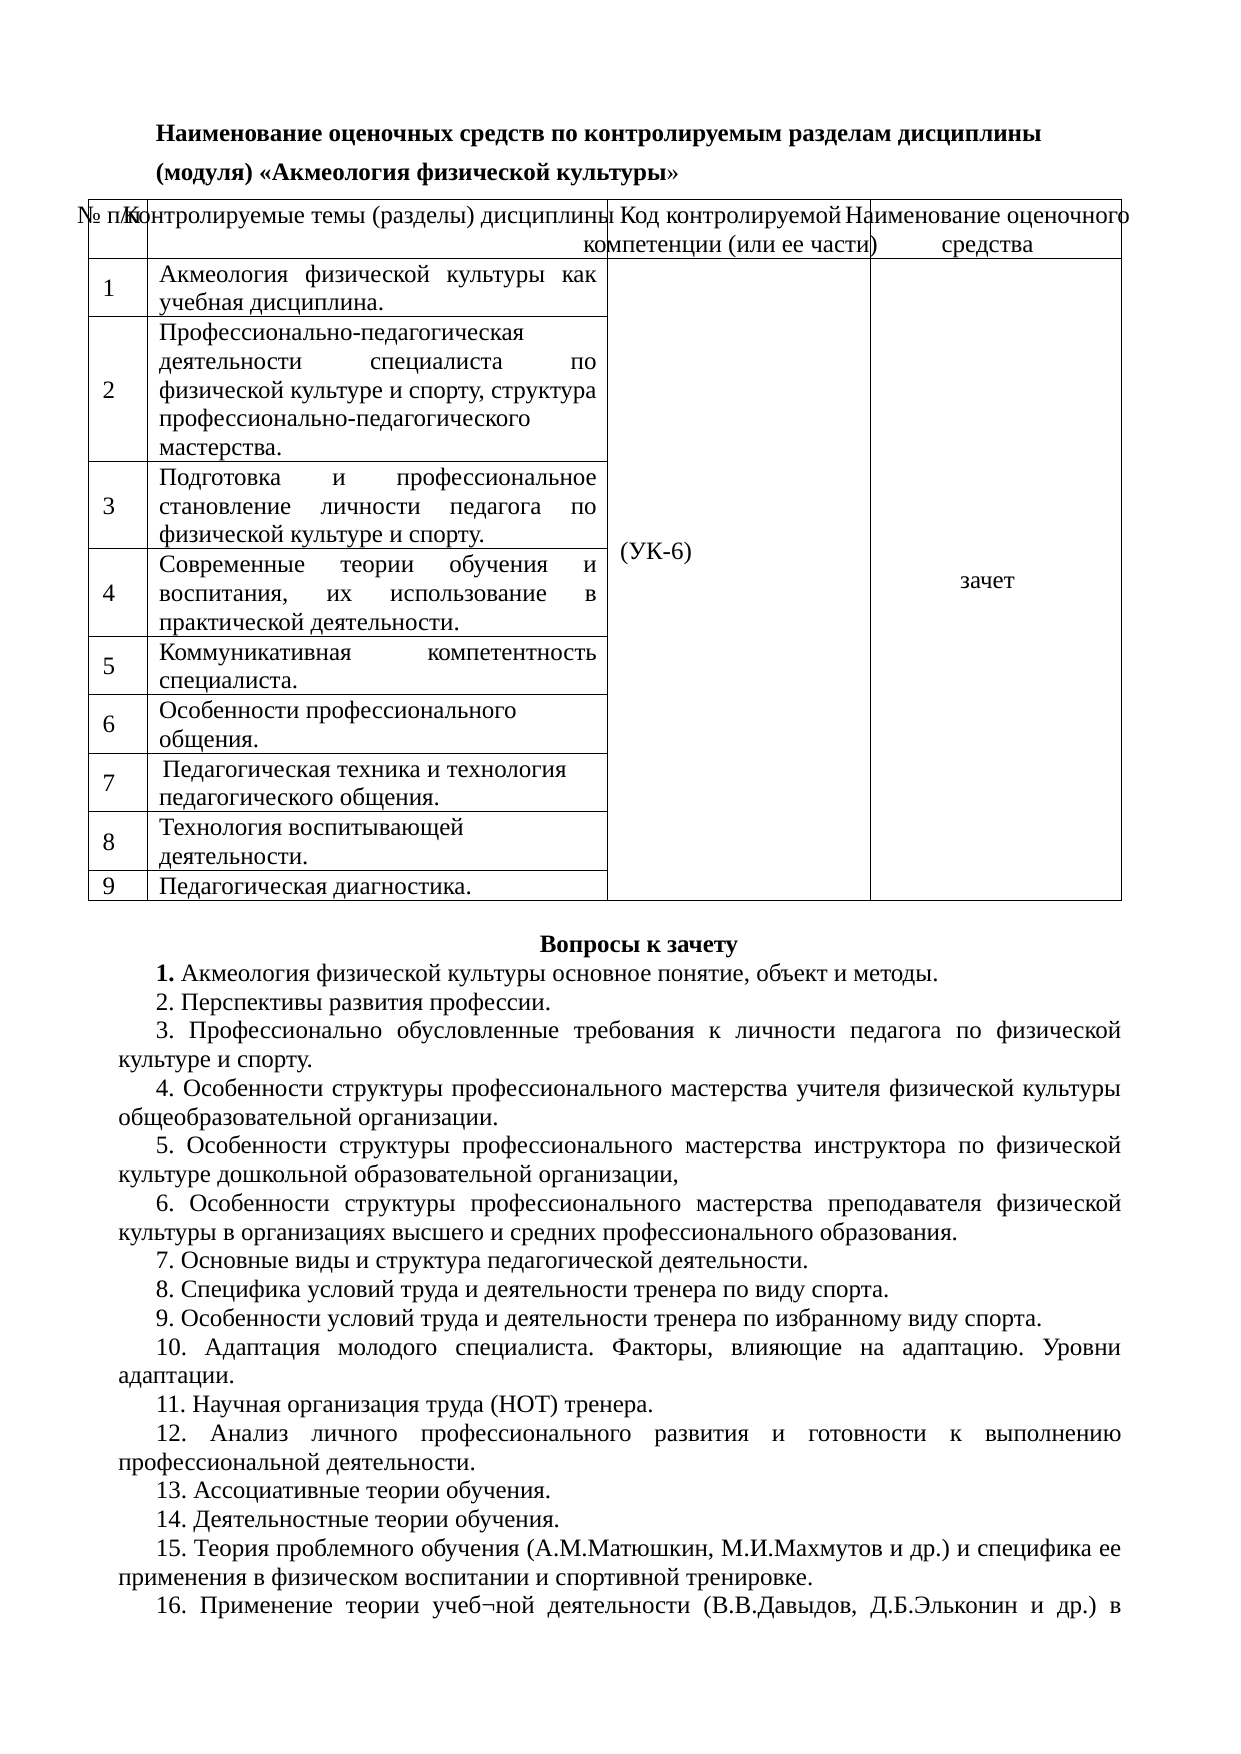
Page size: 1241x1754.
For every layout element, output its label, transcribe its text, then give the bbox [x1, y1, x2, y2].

text 10. Адаптация молодого специалиста. Факторы, влияющие на адаптацию. Уровни адаптации. [118, 1332, 1122, 1389]
table_cell 5 [89, 637, 147, 694]
text 4. Особенности структуры профессионального мастерства учителя физической культуры общеобразовательной организации. [118, 1073, 1122, 1131]
table_cell 8 [89, 812, 147, 870]
text 9. Особенности условий труда и деятельности тренера по избранному виду спорта. [118, 1303, 1122, 1332]
table_cell 6 [89, 695, 147, 753]
text 13. Ассоциативные теории обучения. [118, 1476, 1122, 1504]
text 8. Специфика условий труда и деятельности тренера по виду спорта. [118, 1274, 1122, 1303]
text (модуля) «Акмеология физической культуры» [118, 153, 1122, 187]
text 14. Деятельностные теории обучения. [118, 1504, 1122, 1533]
text 15. Теория проблемного обучения (А.М.Матюшкин, М.И.Махмутов и др.) и специфика ее применения в физическом воспитании и спортивной тренировке. [118, 1533, 1122, 1591]
text 16. Применение теории учеб¬ной деятельности (В.В.Давыдов, Д.Б.Эльконин и др.) в [118, 1591, 1122, 1619]
table_header № п/п [89, 200, 147, 258]
table_header Код контролируемой компетенции (или ее части) [608, 200, 870, 258]
table_cell Особенности профессионального общения. [148, 695, 607, 753]
table_cell 2 [89, 317, 147, 461]
table_cell Технология воспитывающей деятельности. [148, 812, 607, 870]
subtitle Наименование оценочных средств по контролируемым разделам дисциплины [118, 118, 1122, 147]
text 1. Акмеология физической культуры основное понятие, объект и методы. [118, 958, 1122, 987]
text 12. Анализ личного профессионального развития и готовности к выполнению профессиональной деятельности. [118, 1418, 1122, 1476]
text 11. Научная организация труда (НОТ) тренера. [118, 1389, 1122, 1418]
table_cell 4 [89, 549, 147, 636]
table_cell 7 [89, 754, 147, 811]
table_header Наименование оценочного средства [871, 200, 1121, 258]
text 7. Основные виды и структура педагогической деятельности. [118, 1246, 1122, 1274]
table_cell (УК-6) [608, 259, 870, 899]
table_cell Педагогическая диагностика. [148, 871, 607, 899]
table_cell 3 [89, 462, 147, 548]
table_cell Педагогическая техника и технология педагогического общения. [148, 754, 607, 811]
table_header Контролируемые темы (разделы) дисциплины [148, 200, 607, 258]
table_cell 9 [89, 871, 147, 899]
text 2. Перспективы развития профессии. [118, 987, 1122, 1016]
text 5. Особенности структуры профессионального мастерства инструктора по физической культуре дошкольной образовательной организации, [118, 1131, 1122, 1188]
text Вопросы к зачету [118, 929, 1122, 958]
table_cell 1 [89, 259, 147, 316]
text 3. Профессионально обусловленные требования к личности педагога по физической культуре и спорту. [118, 1016, 1122, 1073]
text 6. Особенности структуры профессионального мастерства преподавателя физической культуры в организациях высшего и средних профессионального образования. [118, 1188, 1122, 1246]
table_cell зачет [871, 259, 1121, 899]
